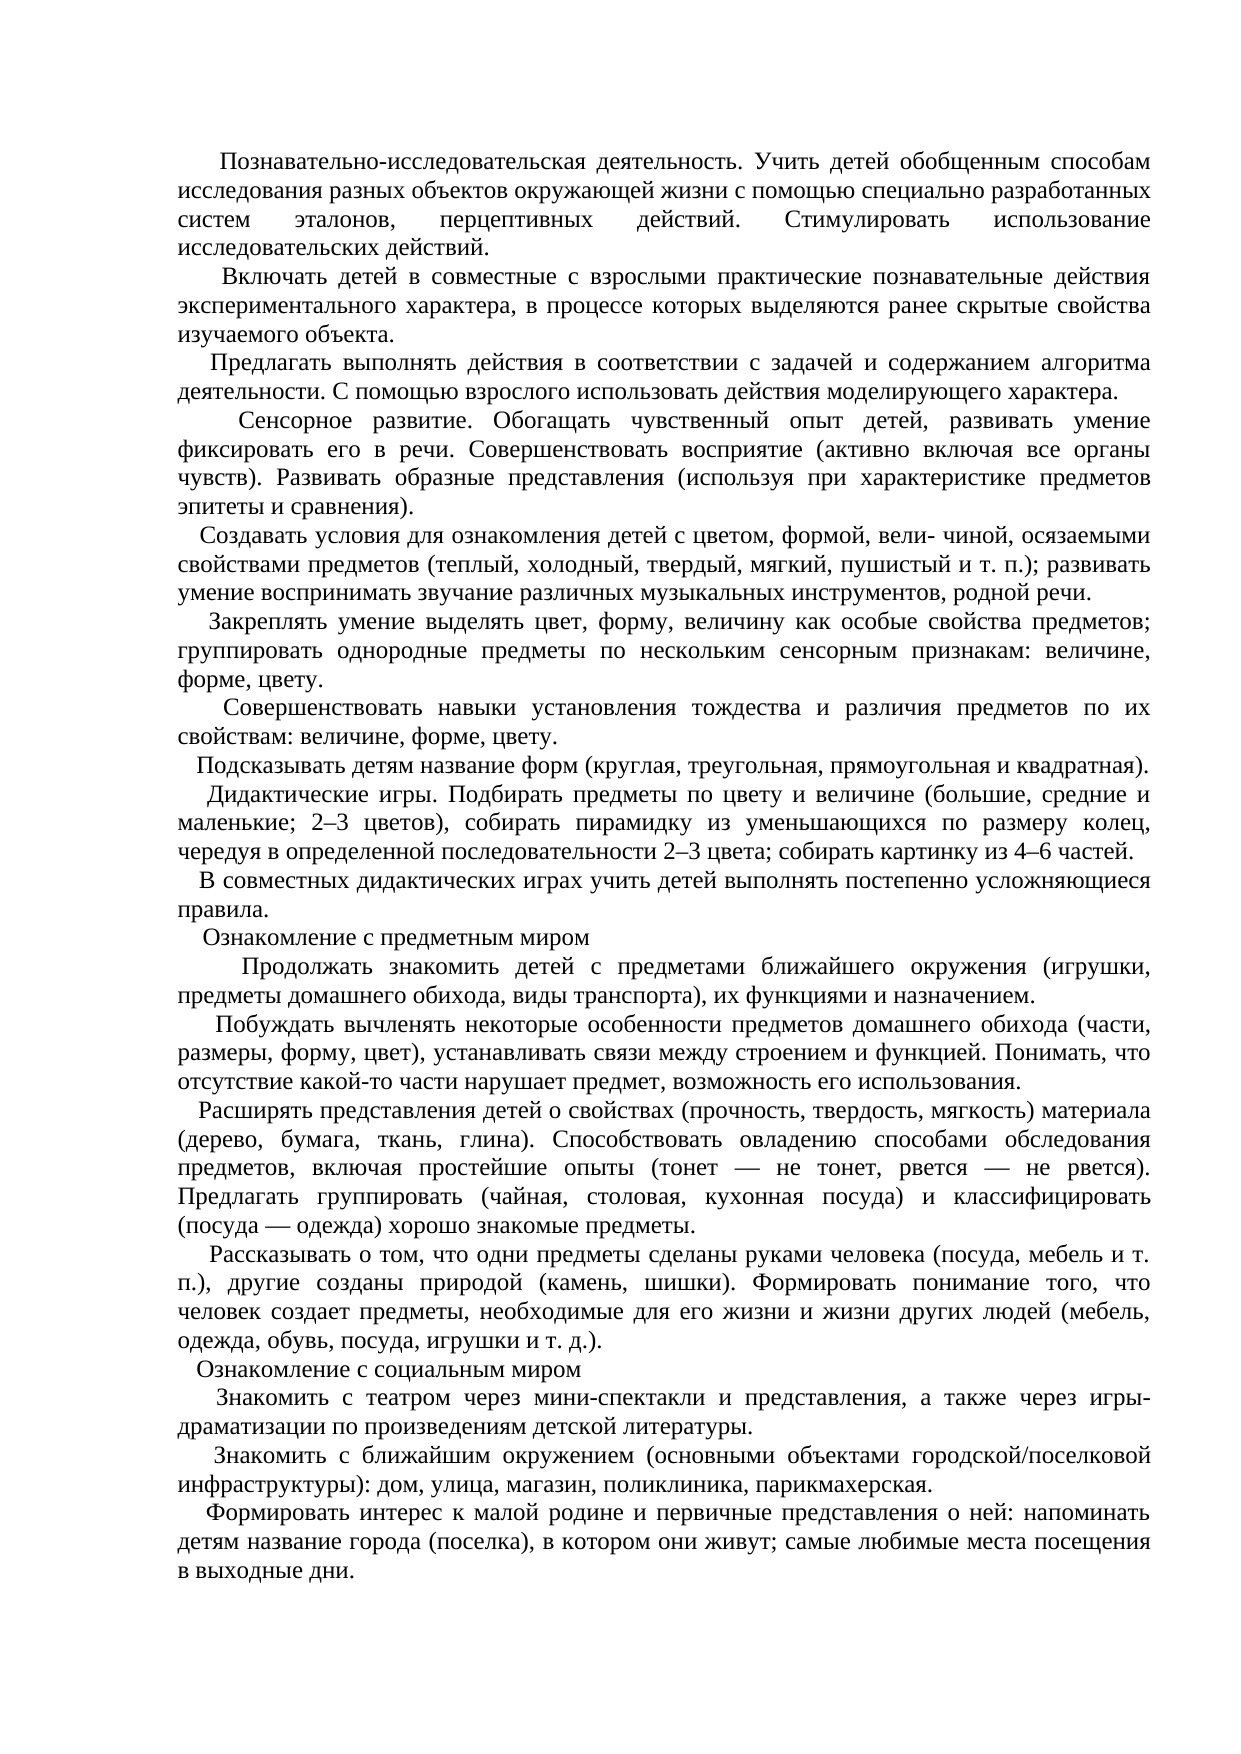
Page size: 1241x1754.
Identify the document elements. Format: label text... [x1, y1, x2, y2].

text Ознакомление с предметным миром [177, 922, 1152, 951]
text Предлагать выполнять действия в соответствии с задачей и содержанием алгоритма деятельности. С помощью взрослого использовать действия моделирующего характера. [177, 347, 1152, 405]
text Включать детей в совместные с взрослыми практические познавательные действия экспериментального характера, в процессе которых выделяются ранее скрытые свойства изучаемого объекта. [177, 261, 1152, 347]
text Знакомить с театром через мини-спектакли и представления, а также через игры-драматизации по произведениям детской литературы. [177, 1382, 1152, 1440]
text Побуждать вычленять некоторые особенности предметов домашнего обихода (части, размеры, форму, цвет), устанавливать связи между строением и функцией. Понимать, что отсутствие какой-то части нарушает предмет, возможность его использования. [177, 1009, 1152, 1095]
text Продолжать знакомить детей с предметами ближайшего окружения (игрушки, предметы домашнего обихода, виды транспорта), их функциями и назначением. [177, 951, 1152, 1009]
text Расширять представления детей о свойствах (прочность, твердость, мягкость) материала (дерево, бумага, ткань, глина). Способствовать овладению способами обследования предметов, включая простейшие опыты (тонет — не тонет, рвется — не рвется). Предлагать группировать (чайная, столовая, кухонная посуда) и классифицировать (посуда — одежда) хорошо знакомые предметы. [177, 1095, 1152, 1239]
text Закреплять умение выделять цвет, форму, величину как особые свойства предметов; группировать однородные предметы по нескольким сенсорным признакам: величине, форме, цвету. [177, 606, 1152, 692]
text Создавать условия для ознакомления детей с цветом, формой, вели- чиной, осязаемыми свойствами предметов (теплый, холодный, твердый, мягкий, пушистый и т. п.); развивать умение воспринимать звучание различных музыкальных инструментов, родной речи. [177, 520, 1152, 606]
text Дидактические игры. Подбирать предметы по цвету и величине (большие, средние и маленькие; 2–3 цветов), собирать пирамидку из уменьшающихся по размеру колец, чередуя в определенной последовательности 2–3 цвета; собирать картинку из 4–6 частей. [177, 779, 1152, 865]
text Ознакомление с социальным миром [177, 1354, 1152, 1382]
text Рассказывать о том, что одни предметы сделаны руками человека (посуда, мебель и т. п.), другие созданы природой (камень, шишки). Формировать понимание того, что человек создает предметы, необходимые для его жизни и жизни других людей (мебель, одежда, обувь, посуда, игрушки и т. д.). [177, 1239, 1152, 1354]
text Сенсорное развитие. Обогащать чувственный опыт детей, развивать умение фиксировать его в речи. Совершенствовать восприятие (активно включая все органы чувств). Развивать образные представления (используя при характеристике предметов эпитеты и сравнения). [177, 405, 1152, 520]
text В совместных дидактических играх учить детей выполнять постепенно усложняющиеся правила. [177, 865, 1152, 922]
text Подсказывать детям название форм (круглая, треугольная, прямоугольная и квадратная). [177, 750, 1152, 779]
text Совершенствовать навыки установления тождества и различия предметов по их свойствам: величине, форме, цвету. [177, 692, 1152, 750]
text Познавательно-исследовательская деятельность. Учить детей обобщенным способам исследования разных объектов окружающей жизни с помощью специально разработанных систем эталонов, перцептивных действий. Стимулировать использование исследовательских действий. [177, 146, 1152, 261]
text Знакомить с ближайшим окружением (основными объектами городской/поселковой инфраструктуры): дом, улица, магазин, поликлиника, парикмахерская. [177, 1440, 1152, 1497]
text Формировать интерес к малой родине и первичные представления о ней: напоминать детям название города (поселка), в котором они живут; самые любимые места посещения в выходные дни. [177, 1497, 1152, 1584]
